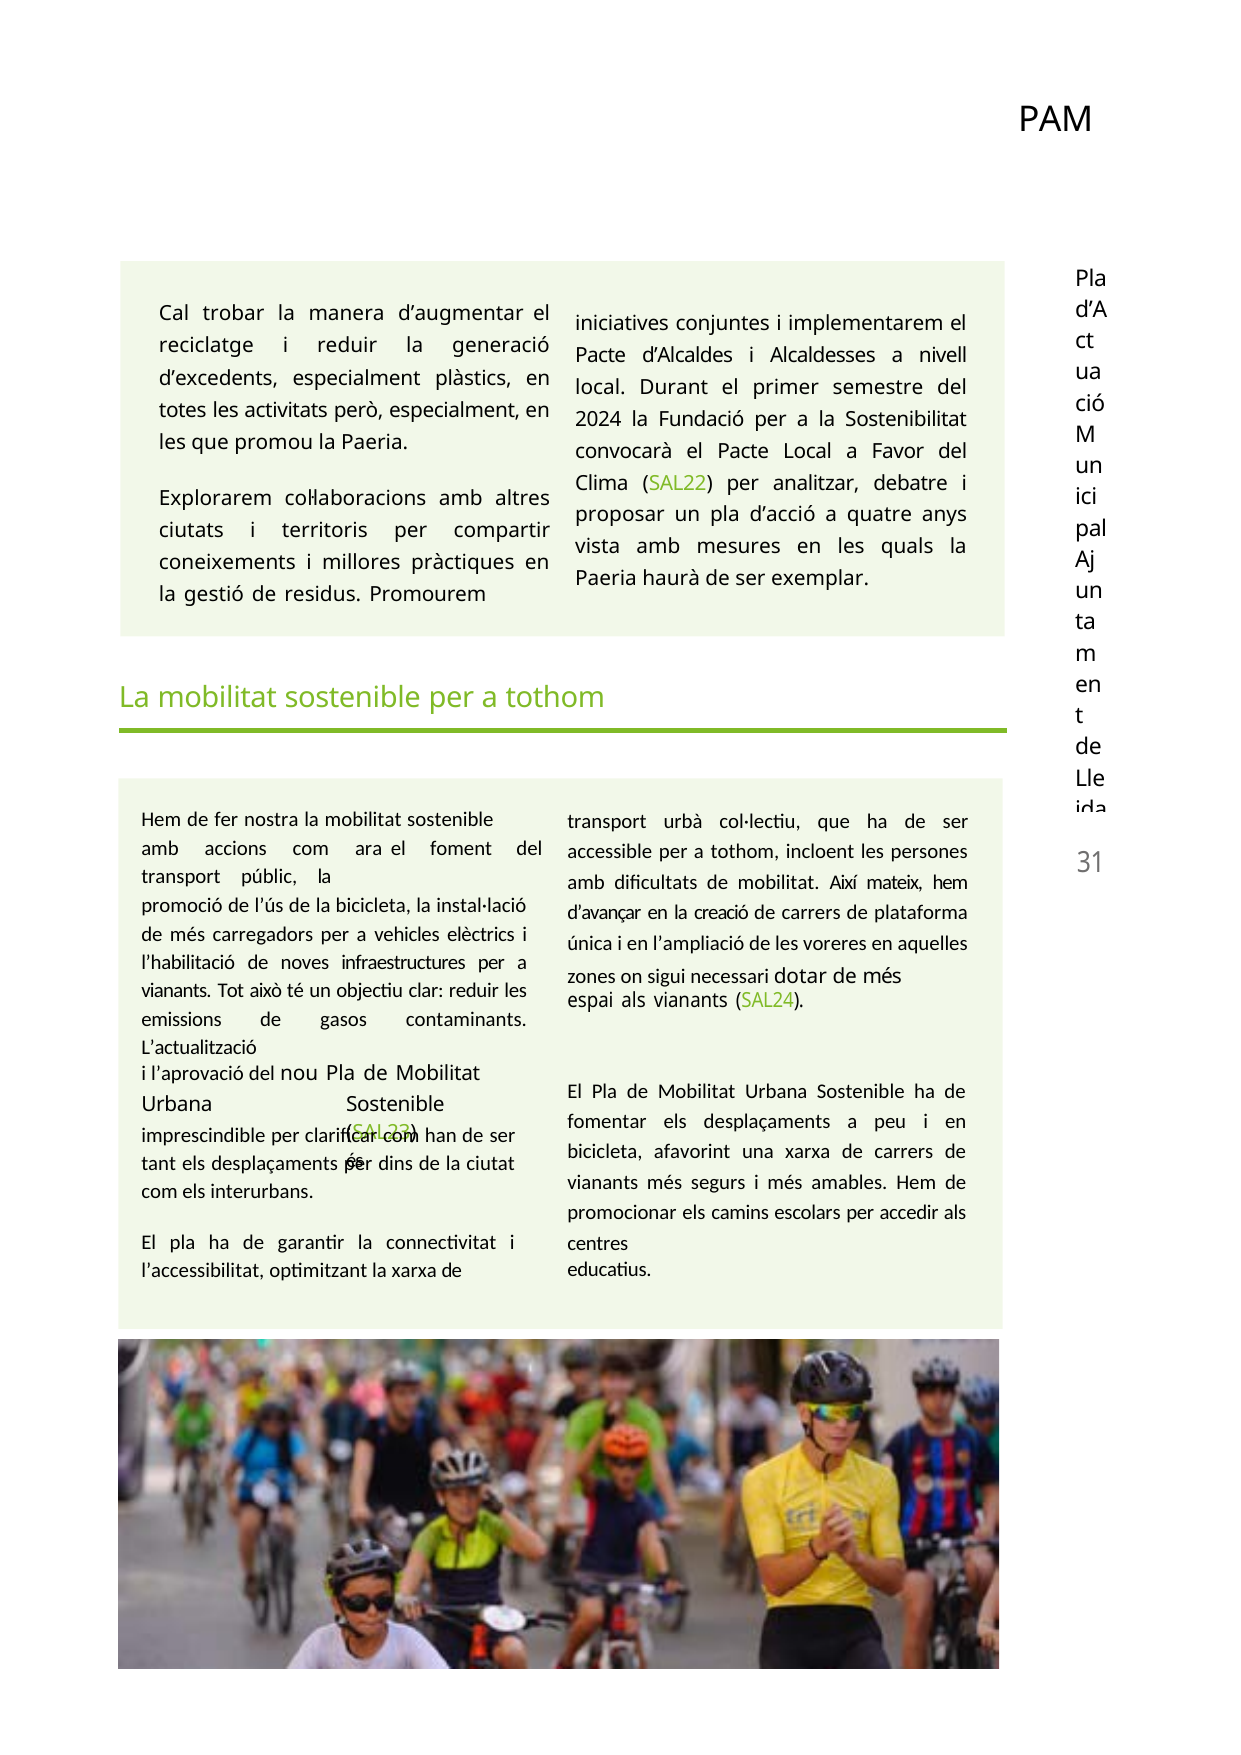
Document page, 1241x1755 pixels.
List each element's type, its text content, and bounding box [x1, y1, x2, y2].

text 31 [1003, 841, 1105, 881]
text Pla d’Actuació Municipal Ajuntament de Lleida [1075, 261, 1107, 811]
text La mobilitat sostenible per a tothom [118, 677, 1073, 716]
text [102, 841, 118, 881]
text [1107, 677, 1136, 716]
